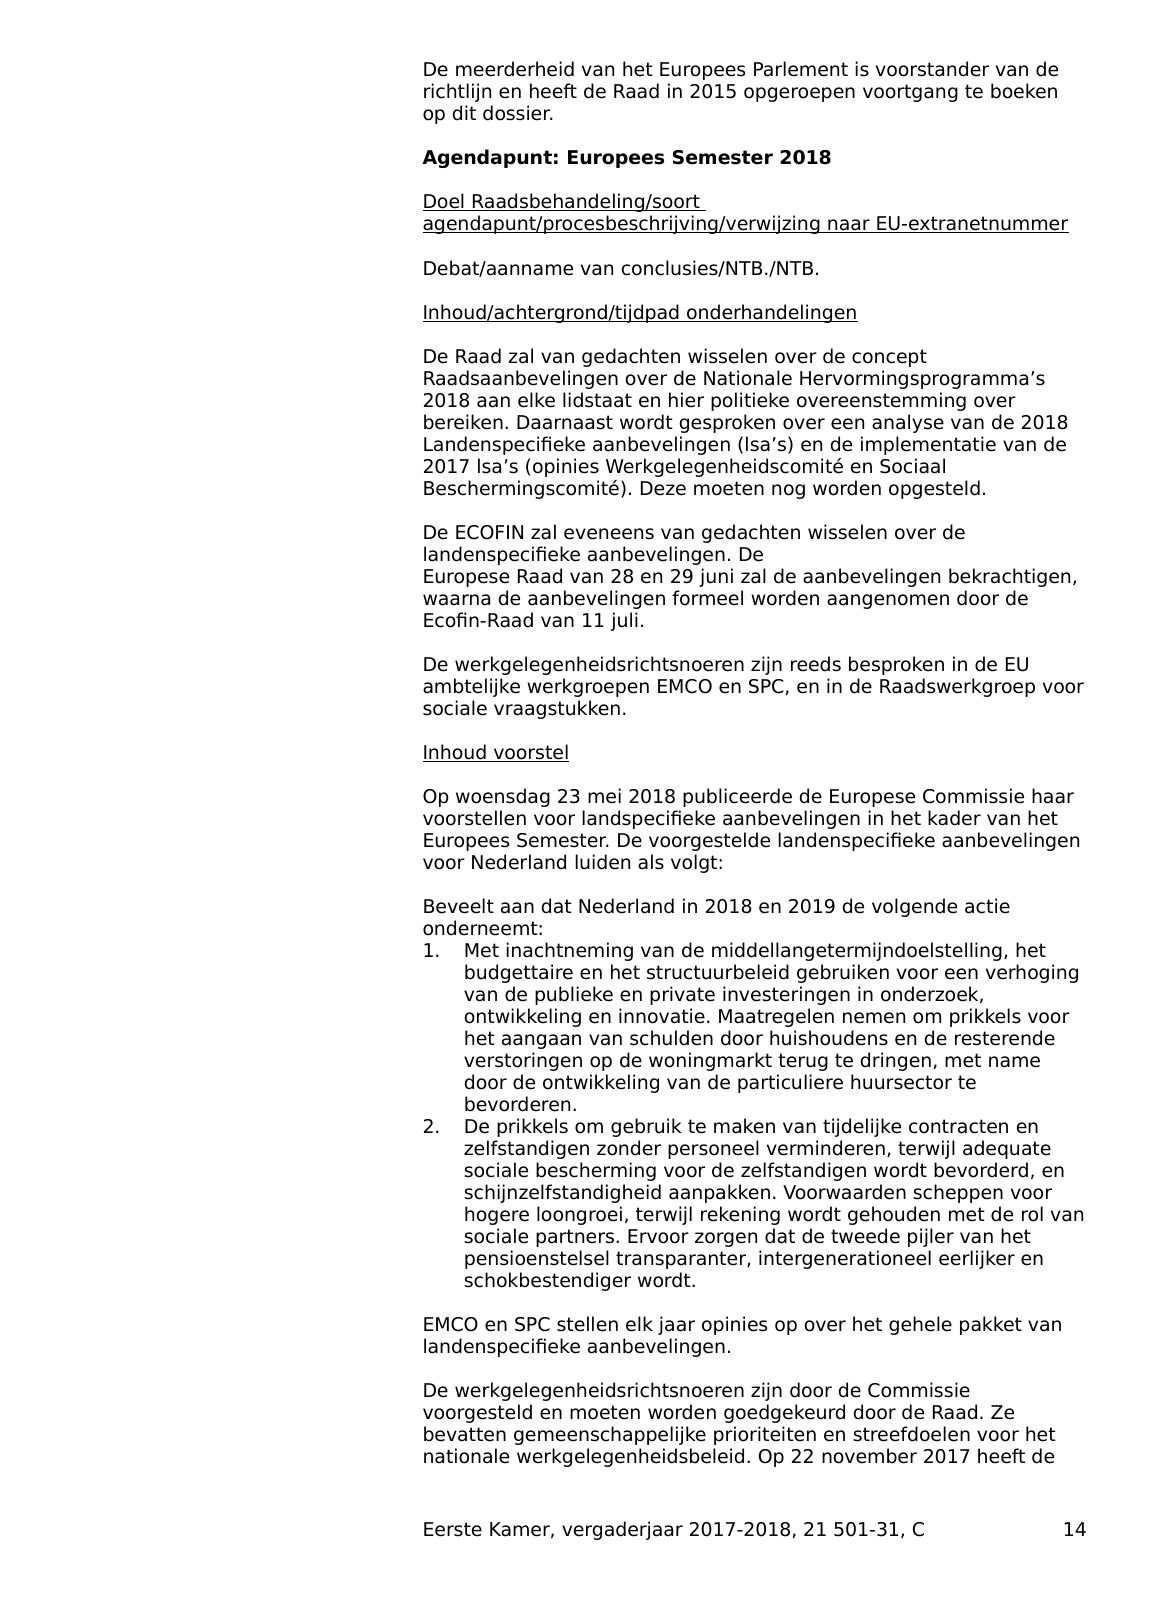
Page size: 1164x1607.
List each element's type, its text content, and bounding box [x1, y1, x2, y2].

text De werkgelegenheidsrichtsnoeren zijn reeds besproken in de EU ambtelijke werkgroepen EMCO en SPC, en in de Raadswerkgroep voor sociale vraagstukken. [422, 654, 1087, 720]
text 2. De prikkels om gebruik te maken van tijdelijke contracten en zelfstandigen zonder personeel verminderen, terwijl adequate sociale bescherming voor de zelfstandigen wordt bevorderd, en schijnzelfstandigheid aanpakken. Voorwaarden scheppen voor hogere loongroei, terwijl rekening wordt gehouden met de rol van sociale partners. Ervoor zorgen dat de tweede pijler van het pensioenstelsel transparanter, intergenerationeel eerlijker en schokbestendiger wordt. [422, 1116, 1087, 1292]
text Op woensdag 23 mei 2018 publiceerde de Europese Commissie haar voorstellen voor landspecifieke aanbevelingen in het kader van het Europees Semester. De voorgestelde landenspecifieke aanbevelingen voor Nederland luiden als volgt: [422, 786, 1087, 874]
text Debat/aanname van conclusies/NTB./NTB. [422, 257, 1087, 279]
text Europese Raad van 28 en 29 juni zal de aanbevelingen bekrachtigen, waarna de aanbevelingen formeel worden aangenomen door de Ecofin-Raad van 11 juli. [422, 566, 1087, 632]
subtitle Agendapunt: Europees Semester 2018 [422, 147, 1087, 169]
text EMCO en SPC stellen elk jaar opinies op over het gehele pakket van landenspecifieke aanbevelingen. [422, 1314, 1087, 1358]
text Beveelt aan dat Nederland in 2018 en 2019 de volgende actie onderneemt: [422, 896, 1087, 940]
text De Raad zal van gedachten wisselen over de concept Raadsaanbevelingen over de Nationale Hervormingsprogramma’s 2018 aan elke lidstaat en hier politieke overeenstemming over bereiken. Daarnaast wordt gesproken over een analyse van de 2018 Landenspecifieke aanbevelingen (lsa’s) en de implementatie van de 2017 lsa’s (opinies Werkgelegenheidscomité en Sociaal Beschermingscomité). Deze moeten nog worden opgesteld. [422, 346, 1087, 500]
text 1. Met inachtneming van de middellangetermijndoelstelling, het budgettaire en het structuurbeleid gebruiken voor een verhoging van de publieke en private investeringen in onderzoek, ontwikkeling en innovatie. Maatregelen nemen om prikkels voor het aangaan van schulden door huishoudens en de resterende verstoringen op de woningmarkt terug te dringen, met name door de ontwikkeling van de particuliere huursector te bevorderen. [422, 940, 1087, 1116]
subtitle Doel Raadsbehandeling/soort agendapunt/procesbeschrijving/verwijzing naar EU-extranetnummer [422, 191, 1087, 235]
subtitle Inhoud voorstel [422, 742, 1087, 764]
text De meerderheid van het Europees Parlement is voorstander van de richtlijn en heeft de Raad in 2015 opgeroepen voortgang te boeken op dit dossier. [422, 59, 1087, 125]
text De werkgelegenheidsrichtsnoeren zijn door de Commissie voorgesteld en moeten worden goedgekeurd door de Raad. Ze bevatten gemeenschappelijke prioriteiten en streefdoelen voor het nationale werkgelegenheidsbeleid. Op 22 november 2017 heeft de [422, 1380, 1087, 1468]
text De ECOFIN zal eveneens van gedachten wisselen over de landenspecifieke aanbevelingen. De [422, 522, 1087, 566]
subtitle Inhoud/achtergrond/tijdpad onderhandelingen [422, 302, 1087, 324]
